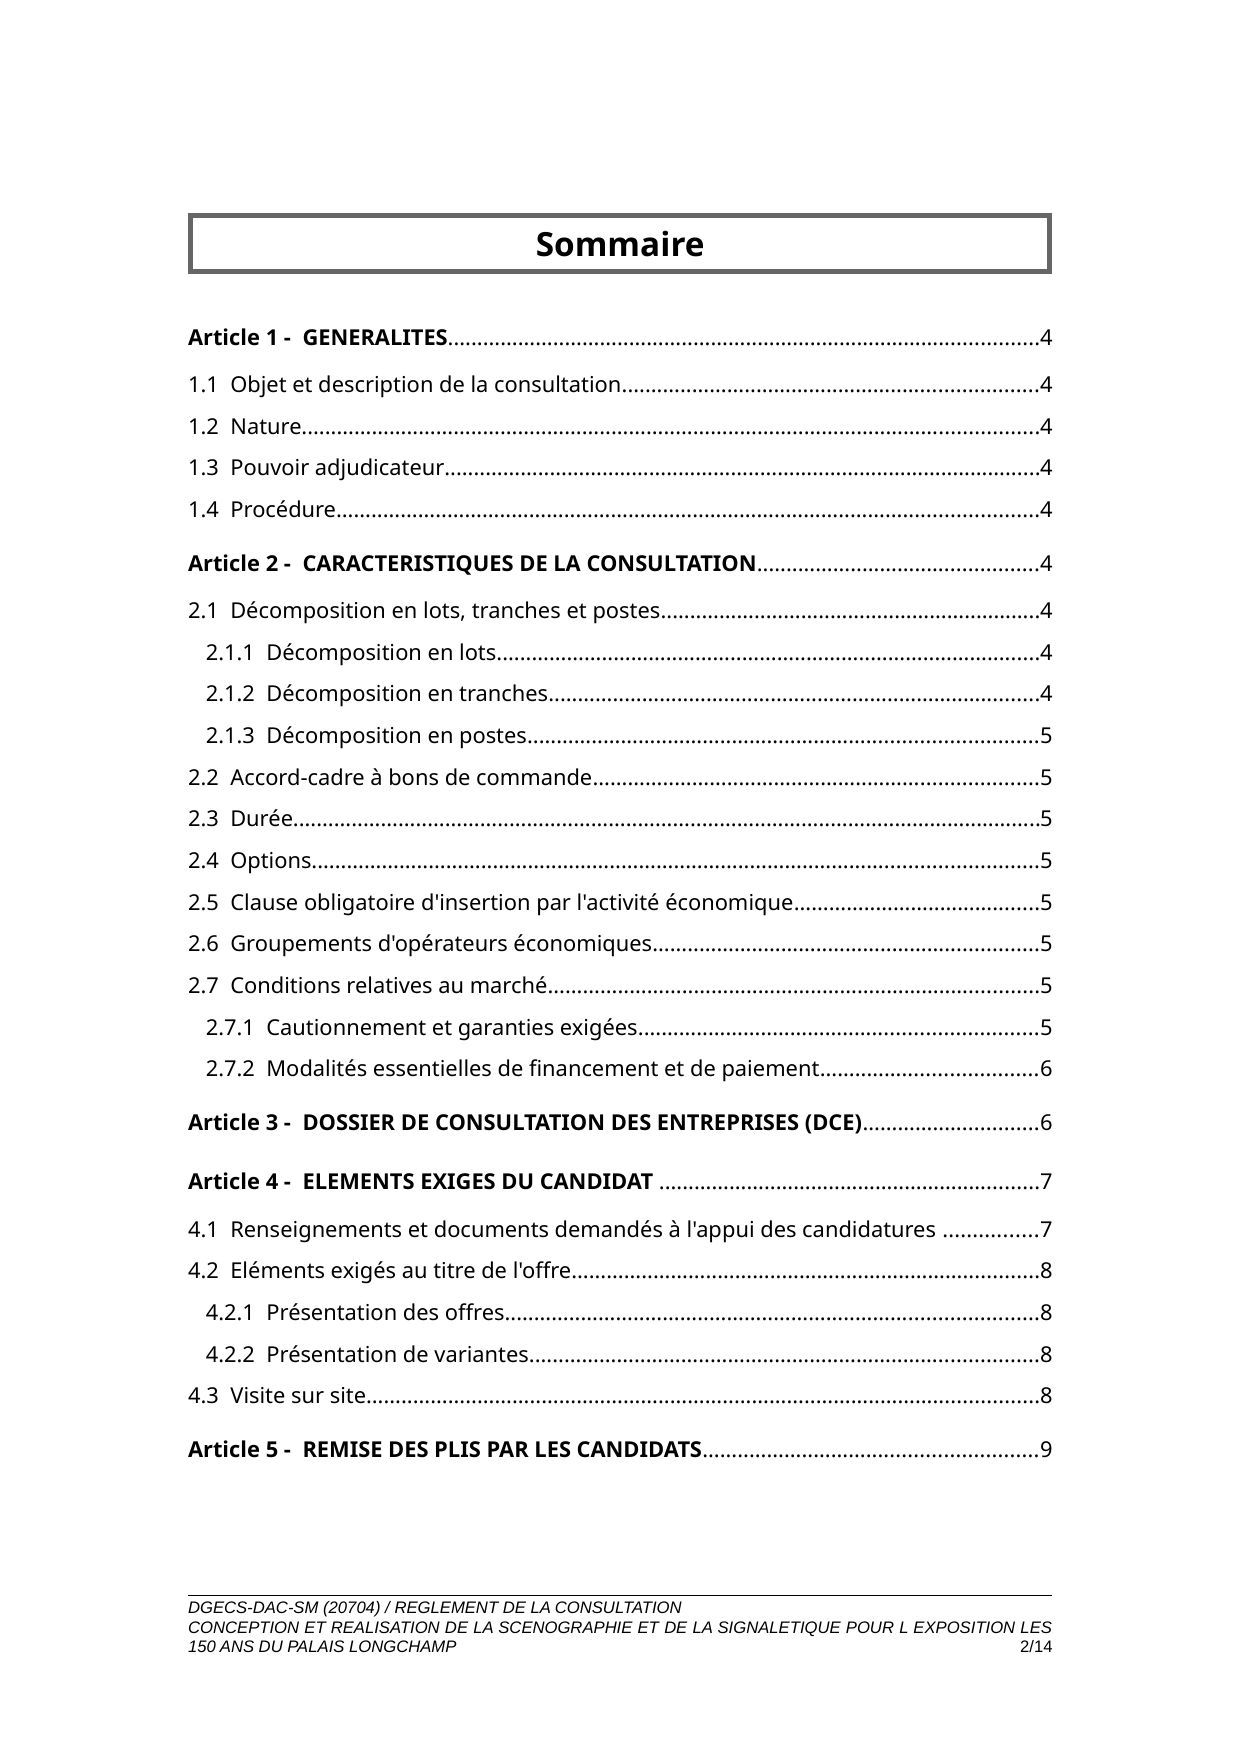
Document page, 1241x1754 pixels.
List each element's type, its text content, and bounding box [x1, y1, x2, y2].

text 2.1.1 Décomposition en lots 4 [206, 637, 1052, 666]
subtitle Sommaire [193, 218, 1047, 269]
text Article 2 - CARACTERISTIQUES DE LA CONSULTATION 4 [188, 547, 1052, 577]
text 4.3 Visite sur site 8 [188, 1380, 1052, 1410]
text 4.2.2 Présentation de variantes 8 [206, 1338, 1052, 1368]
text Article 5 - REMISE DES PLIS PAR LES CANDIDATS 9 [188, 1434, 1052, 1463]
text 2.7.1 Cautionnement et garanties exigées 5 [206, 1012, 1052, 1041]
text 2.3 Durée 5 [188, 803, 1052, 833]
text 2.2 Accord-cadre à bons de commande 5 [188, 762, 1052, 791]
text 1.3 Pouvoir adjudicateur 4 [188, 452, 1052, 482]
text 2.5 Clause obligatoire d'insertion par l'activité économique 5 [188, 887, 1052, 916]
text 2.7 Conditions relatives au marché 5 [188, 970, 1052, 1000]
text 2.1.2 Décomposition en tranches 4 [206, 678, 1052, 708]
text 1.2 Nature 4 [188, 411, 1052, 441]
text Article 3 - DOSSIER DE CONSULTATION DES ENTREPRISES (DCE) 6 [188, 1107, 1052, 1137]
text 4.1 Renseignements et documents demandés à l'appui des candidatures 7 [188, 1213, 1052, 1243]
text 4.2.1 Présentation des offres 8 [206, 1297, 1052, 1327]
text 2.1 Décomposition en lots, tranches et postes 4 [188, 595, 1052, 625]
text 2.4 Options 5 [188, 845, 1052, 875]
text 4.2 Eléments exigés au titre de l'offre 8 [188, 1255, 1052, 1285]
text 1.4 Procédure 4 [188, 494, 1052, 524]
text Article 1 - GENERALITES 4 [188, 322, 1052, 351]
text 2.7.2 Modalités essentielles de financement et de paiement 6 [206, 1053, 1052, 1083]
text 2.1.3 Décomposition en postes 5 [206, 720, 1052, 750]
text 2.6 Groupements d'opérateurs économiques 5 [188, 928, 1052, 958]
text Article 4 - ELEMENTS EXIGES DU CANDIDAT 7 [188, 1166, 1052, 1196]
text 1.1 Objet et description de la consultation 4 [188, 369, 1052, 399]
